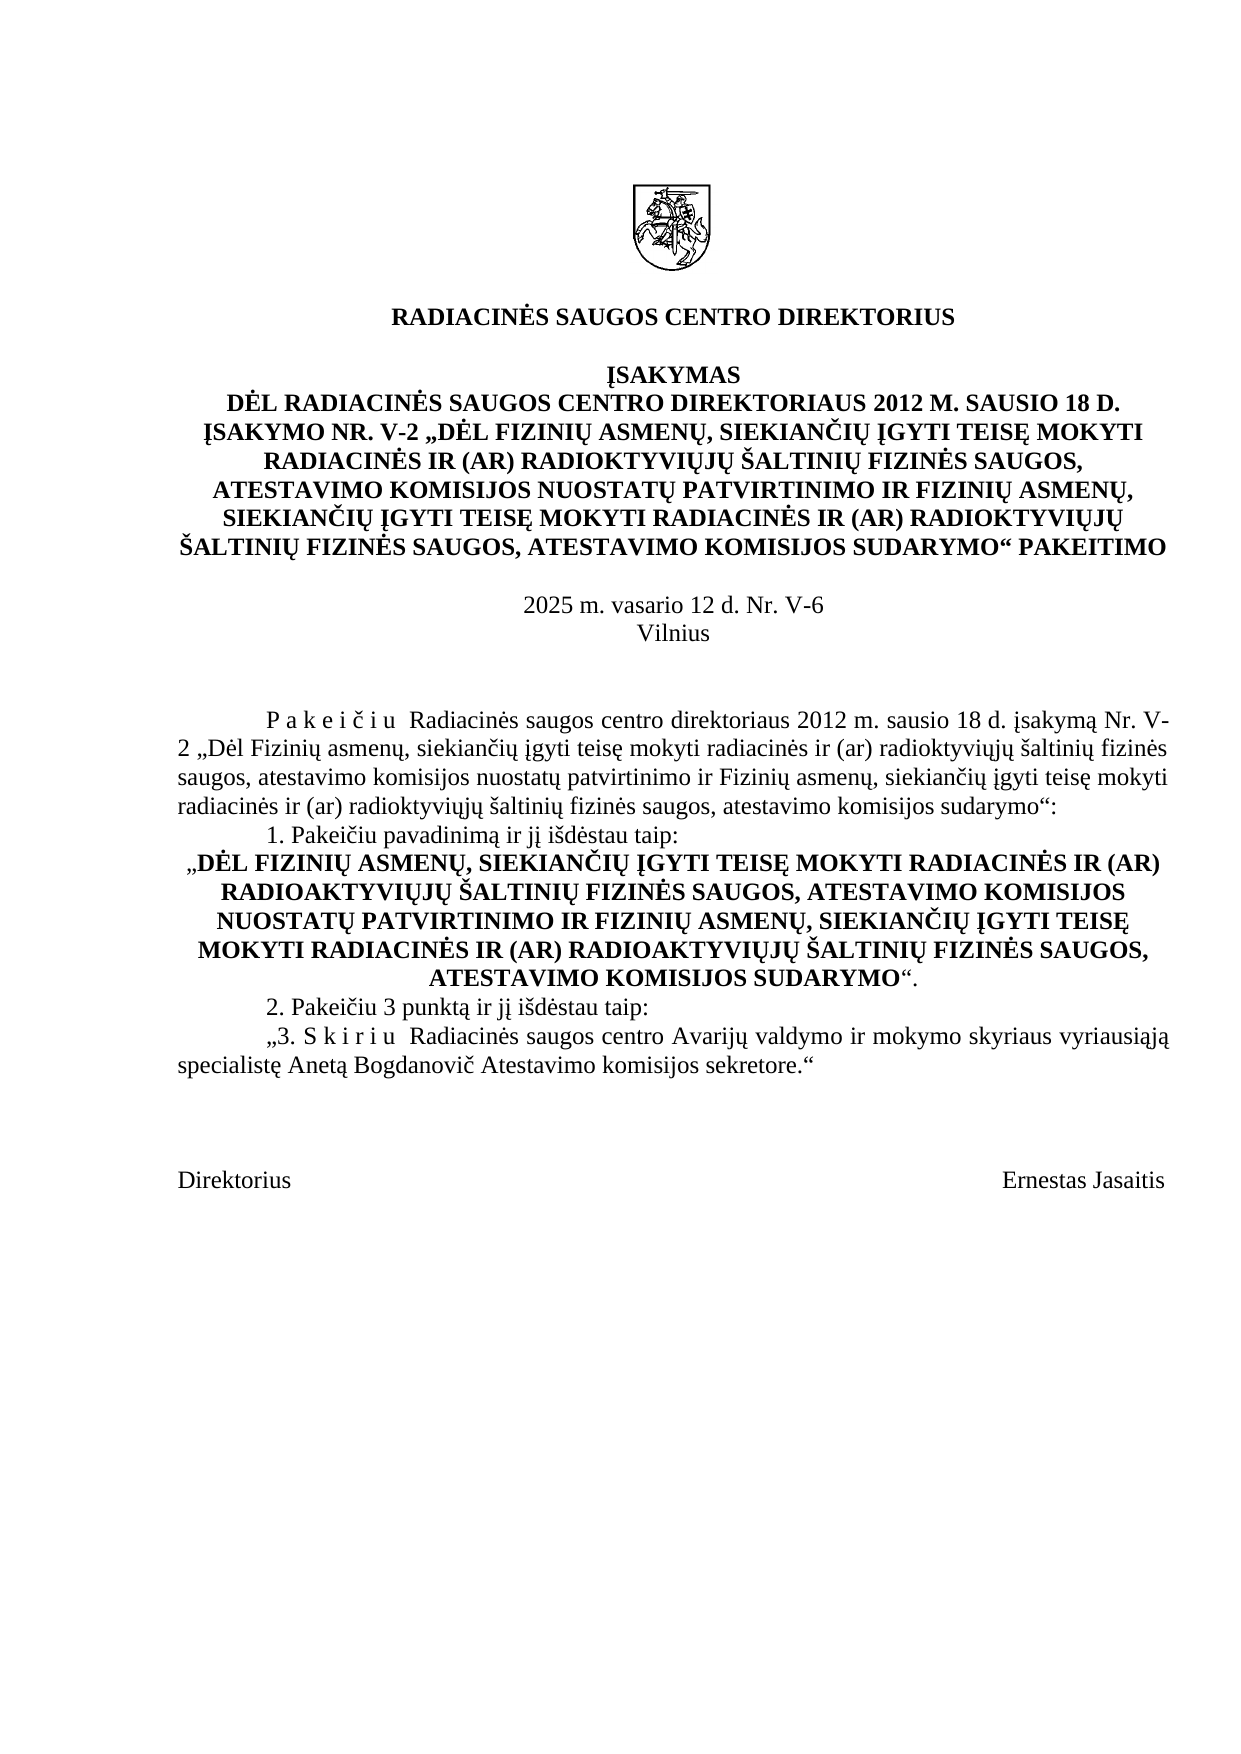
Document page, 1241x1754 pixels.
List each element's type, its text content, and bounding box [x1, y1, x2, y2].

text DĖL RADIACINĖS SAUGOS CENTRO DIREKTORIAUS 2012 M. SAUSIO 18 D. ĮSAKYMO NR. V-2 „DĖL FIZINIŲ ASMENŲ, SIEKIANČIŲ ĮGYTI TEISĘ MOKYTI RADIACINĖS IR (AR) RADIOKTYVIŲJŲ ŠALTINIŲ FIZINĖS SAUGOS, ATESTAVIMO KOMISIJOS NUOSTATŲ PATVIRTINIMO IR FIZINIŲ ASMENŲ, SIEKIANČIŲ ĮGYTI TEISĘ MOKYTI RADIACINĖS IR (AR) RADIOKTYVIŲJŲ ŠALTINIŲ FIZINĖS SAUGOS, ATESTAVIMO KOMISIJOS SUDARYMO“ PAKEITIMO [177, 388, 1169, 561]
text 1. Pakeičiu pavadinimą ir jį išdėstau taip: [177, 820, 1169, 848]
text Vilnius [177, 618, 1169, 647]
text Direktorius Ernestas Jasaitis [177, 1165, 1181, 1193]
text „DĖL FIZINIŲ ASMENŲ, SIEKIANČIŲ ĮGYTI TEISĘ MOKYTI RADIACINĖS IR (AR) RADIOAKTYVIŲJŲ ŠALTINIŲ FIZINĖS SAUGOS, ATESTAVIMO KOMISIJOS NUOSTATŲ PATVIRTINIMO IR FIZINIŲ ASMENŲ, SIEKIANČIŲ ĮGYTI TEISĘ MOKYTI RADIACINĖS IR (AR) RADIOAKTYVIŲJŲ ŠALTINIŲ FIZINĖS SAUGOS, ATESTAVIMO KOMISIJOS SUDARYMO“. [177, 848, 1169, 992]
text „3. Skiriu Radiacinės saugos centro Avarijų valdymo ir mokymo skyriaus vyriausiąją specialistę Anetą Bogdanovič Atestavimo komisijos sekretore.“ [177, 1021, 1169, 1078]
text 2025 m. vasario 12 d. Nr. V-6 [177, 590, 1169, 618]
text 2. Pakeičiu 3 punktą ir jį išdėstau taip: [177, 992, 1169, 1021]
text ĮSAKYMAS [177, 360, 1169, 388]
text RADIACINĖS SAUGOS CENTRO DIREKTORIUS [177, 302, 1169, 331]
text Pakeičiu Radiacinės saugos centro direktoriaus 2012 m. sausio 18 d. įsakymą Nr. V-2 „Dėl Fizinių asmenų, siekiančių įgyti teisę mokyti radiacinės ir (ar) radioktyviųjų šaltinių fizinės saugos, atestavimo komisijos nuostatų patvirtinimo ir Fizinių asmenų, siekiančių įgyti teisę mokyti radiacinės ir (ar) radioktyviųjų šaltinių fizinės saugos, atestavimo komisijos sudarymo“: [177, 705, 1169, 820]
